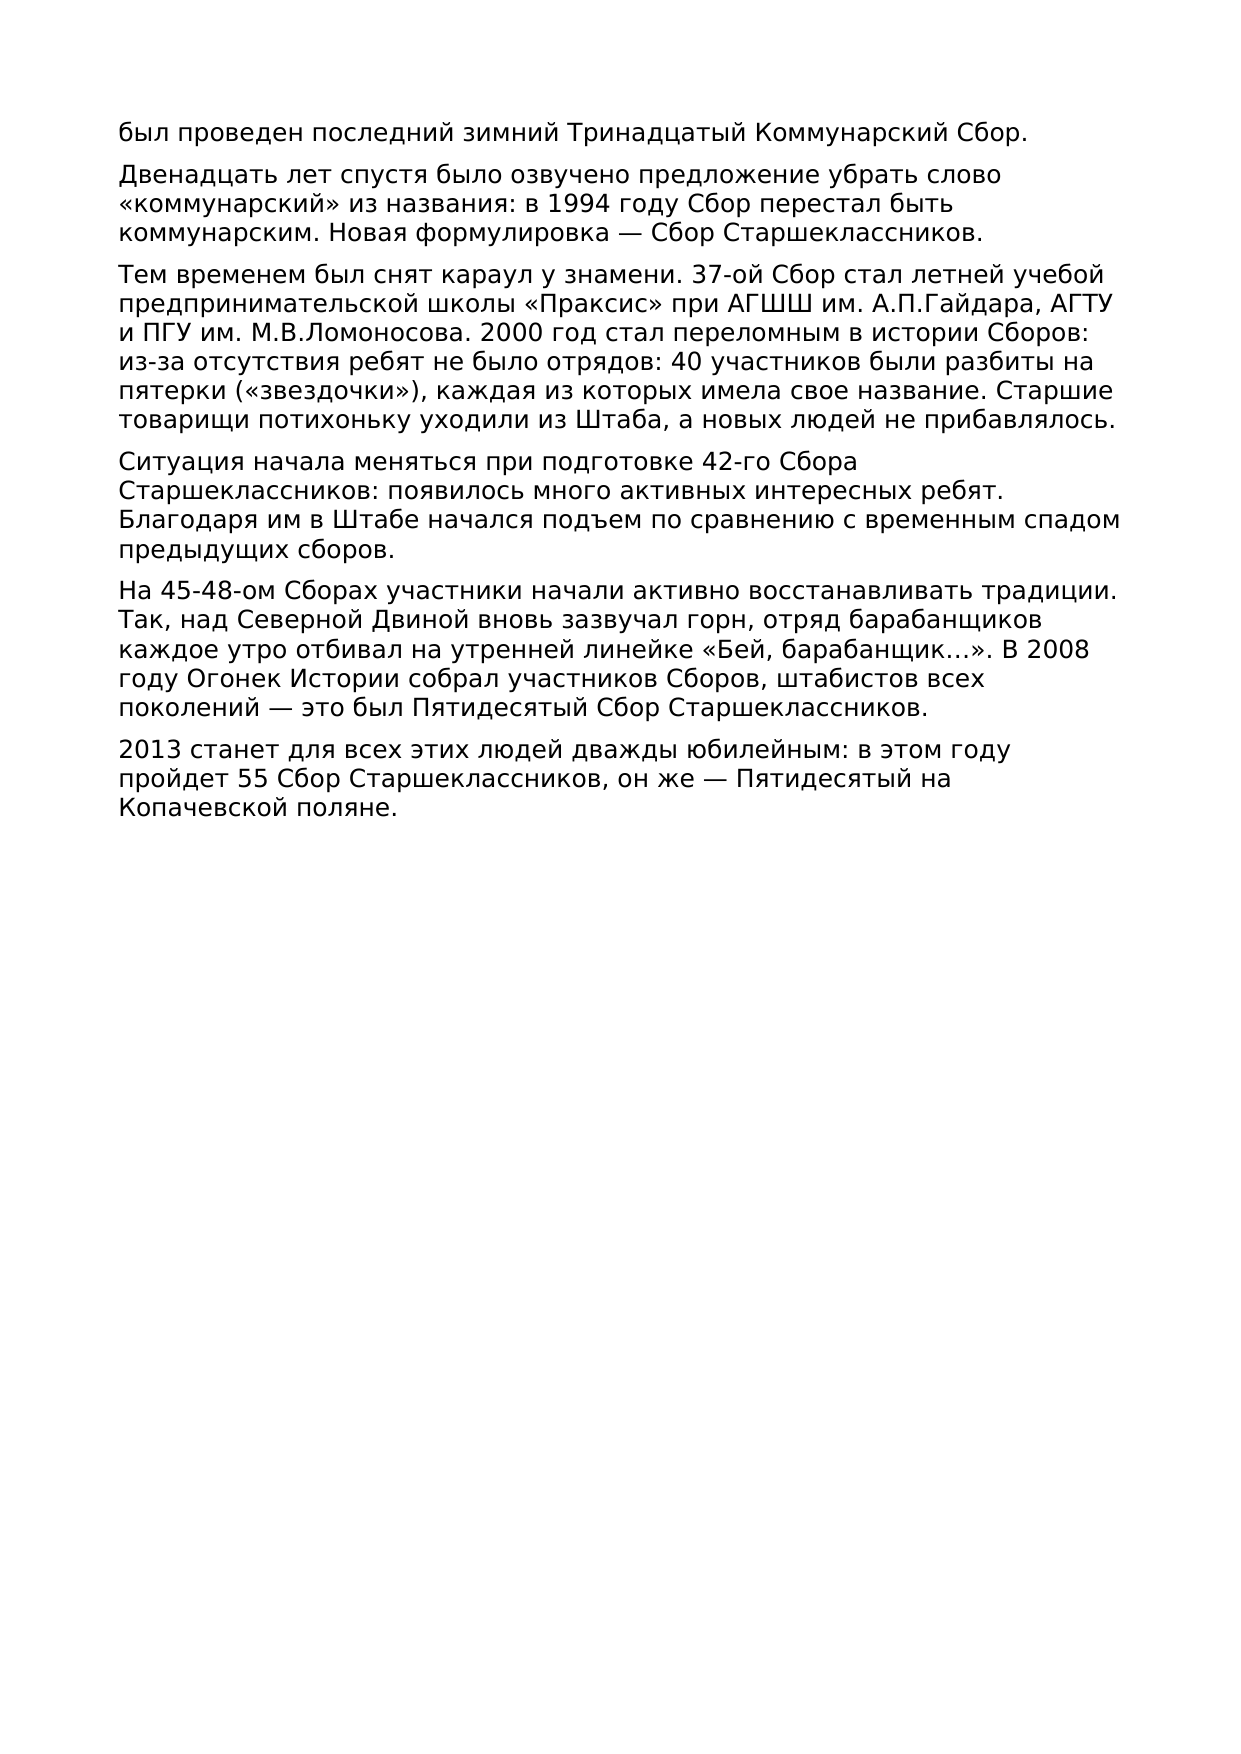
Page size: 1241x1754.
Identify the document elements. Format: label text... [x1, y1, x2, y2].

text 2013 станет для всех этих людей дважды юбилейным: в этом году пройдет 55 Сбор Старшеклассников, он же — Пятидесятый на Копачевской поляне. [118, 735, 1122, 822]
text Двенадцать лет спустя было озвучено предложение убрать слово «коммунарский» из названия: в 1994 году Сбор перестал быть коммунарским. Новая формулировка — Сбор Старшеклассников. [118, 160, 1122, 247]
text Тем временем был снят караул у знамени. 37-ой Сбор стал летней учебой предпринимательской школы «Праксис» при АГШШ им. А.П.Гайдара, АГТУ и ПГУ им. М.В.Ломоносова. 2000 год стал переломным в истории Сборов: из-за отсутствия ребят не было отрядов: 40 участников были разбиты на пятерки («звездочки»), каждая из которых имела свое название. Старшие товарищи потихоньку уходили из Штаба, а новых людей не прибавлялось. [118, 260, 1122, 435]
text На 45-48-ом Сборах участники начали активно восстанавливать традиции. Так, над Северной Двиной вновь зазвучал горн, отряд барабанщиков каждое утро отбивал на утренней линейке «Бей, барабанщик…». В 2008 году Огонек Истории собрал участников Сборов, штабистов всех поколений — это был Пятидесятый Сбор Старшеклассников. [118, 576, 1122, 722]
text был проведен последний зимний Тринадцатый Коммунарский Сбор. [118, 118, 1122, 147]
text Ситуация начала меняться при подготовке 42-го Сбора Старшеклассников: появилось много активных интересных ребят. Благодаря им в Штабе начался подъем по сравнению с временным спадом предыдущих сборов. [118, 447, 1122, 564]
